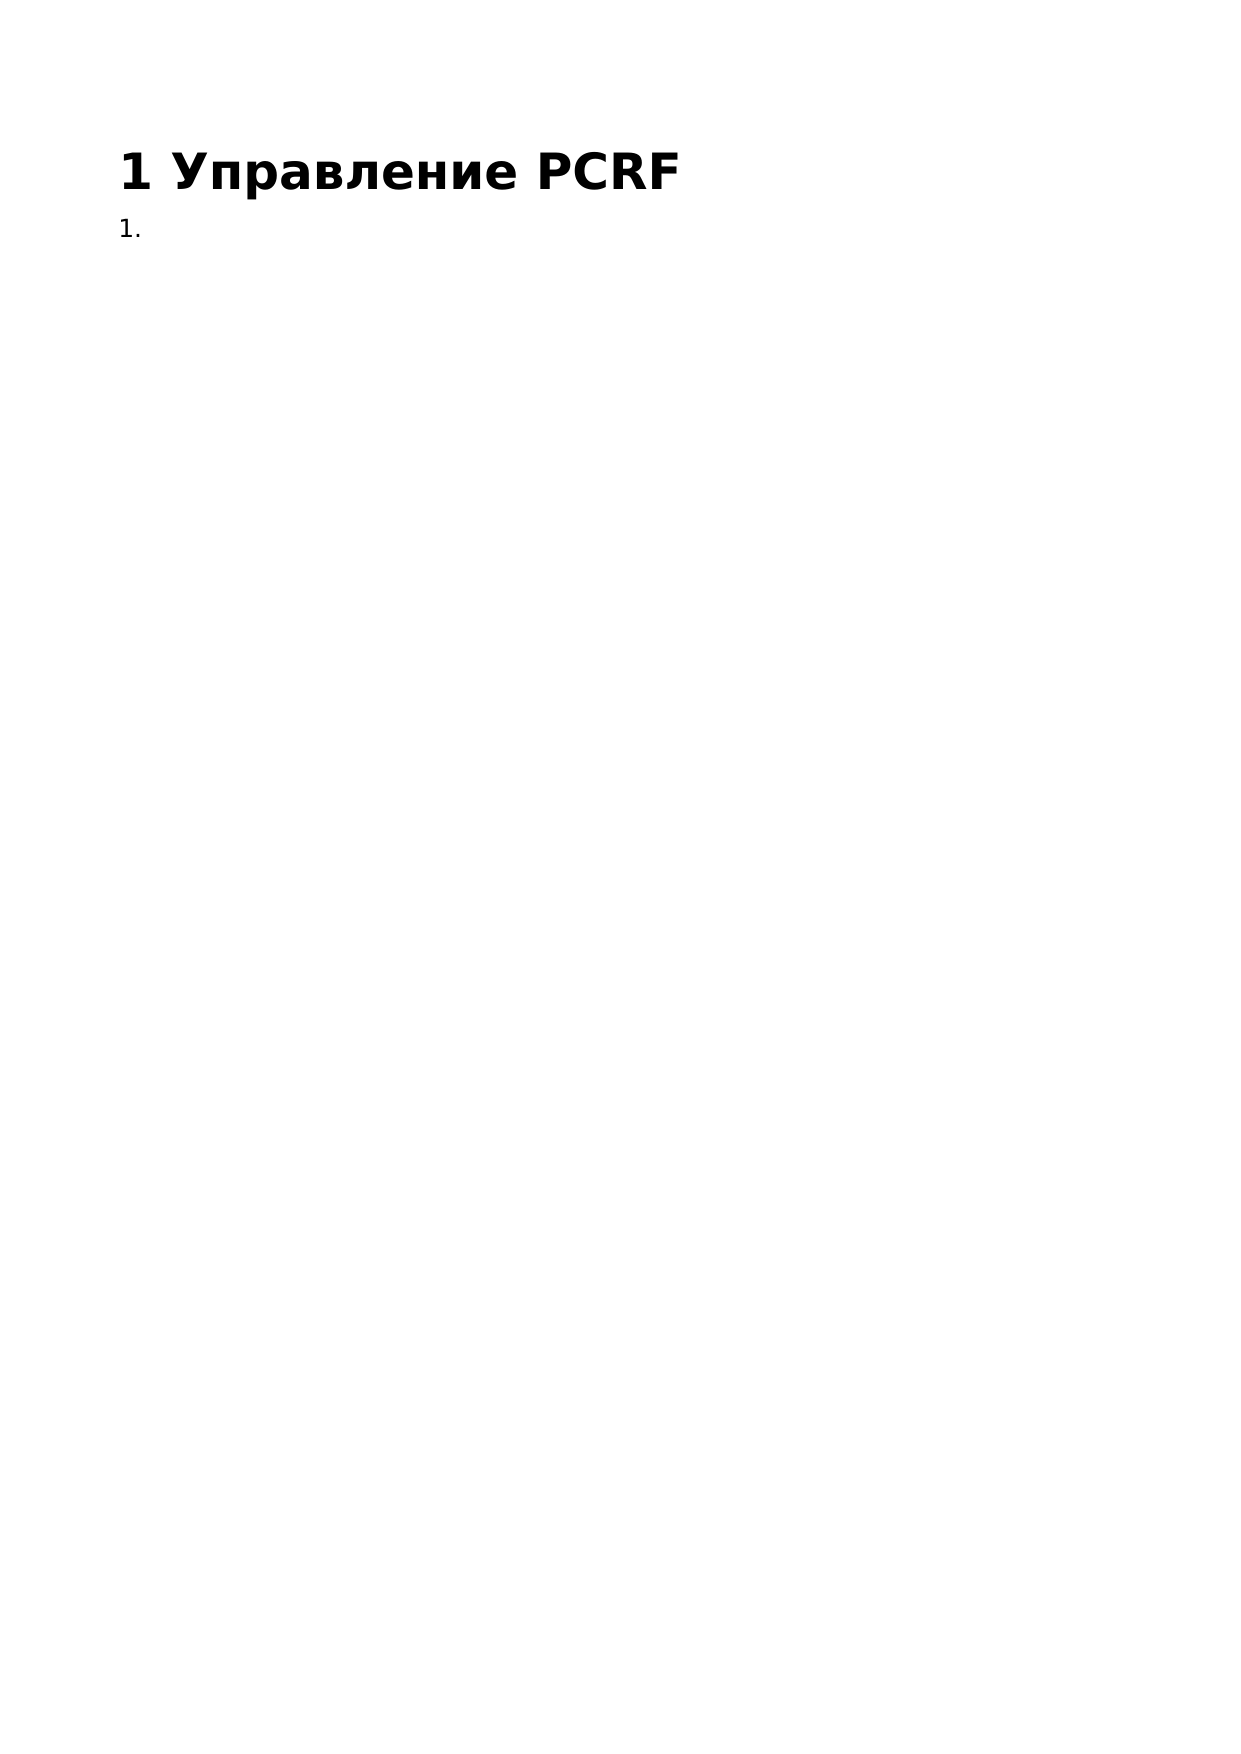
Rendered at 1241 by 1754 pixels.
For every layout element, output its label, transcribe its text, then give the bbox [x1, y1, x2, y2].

text 1. [118, 214, 1122, 243]
subtitle 1 Управление PCRF [118, 143, 1122, 201]
